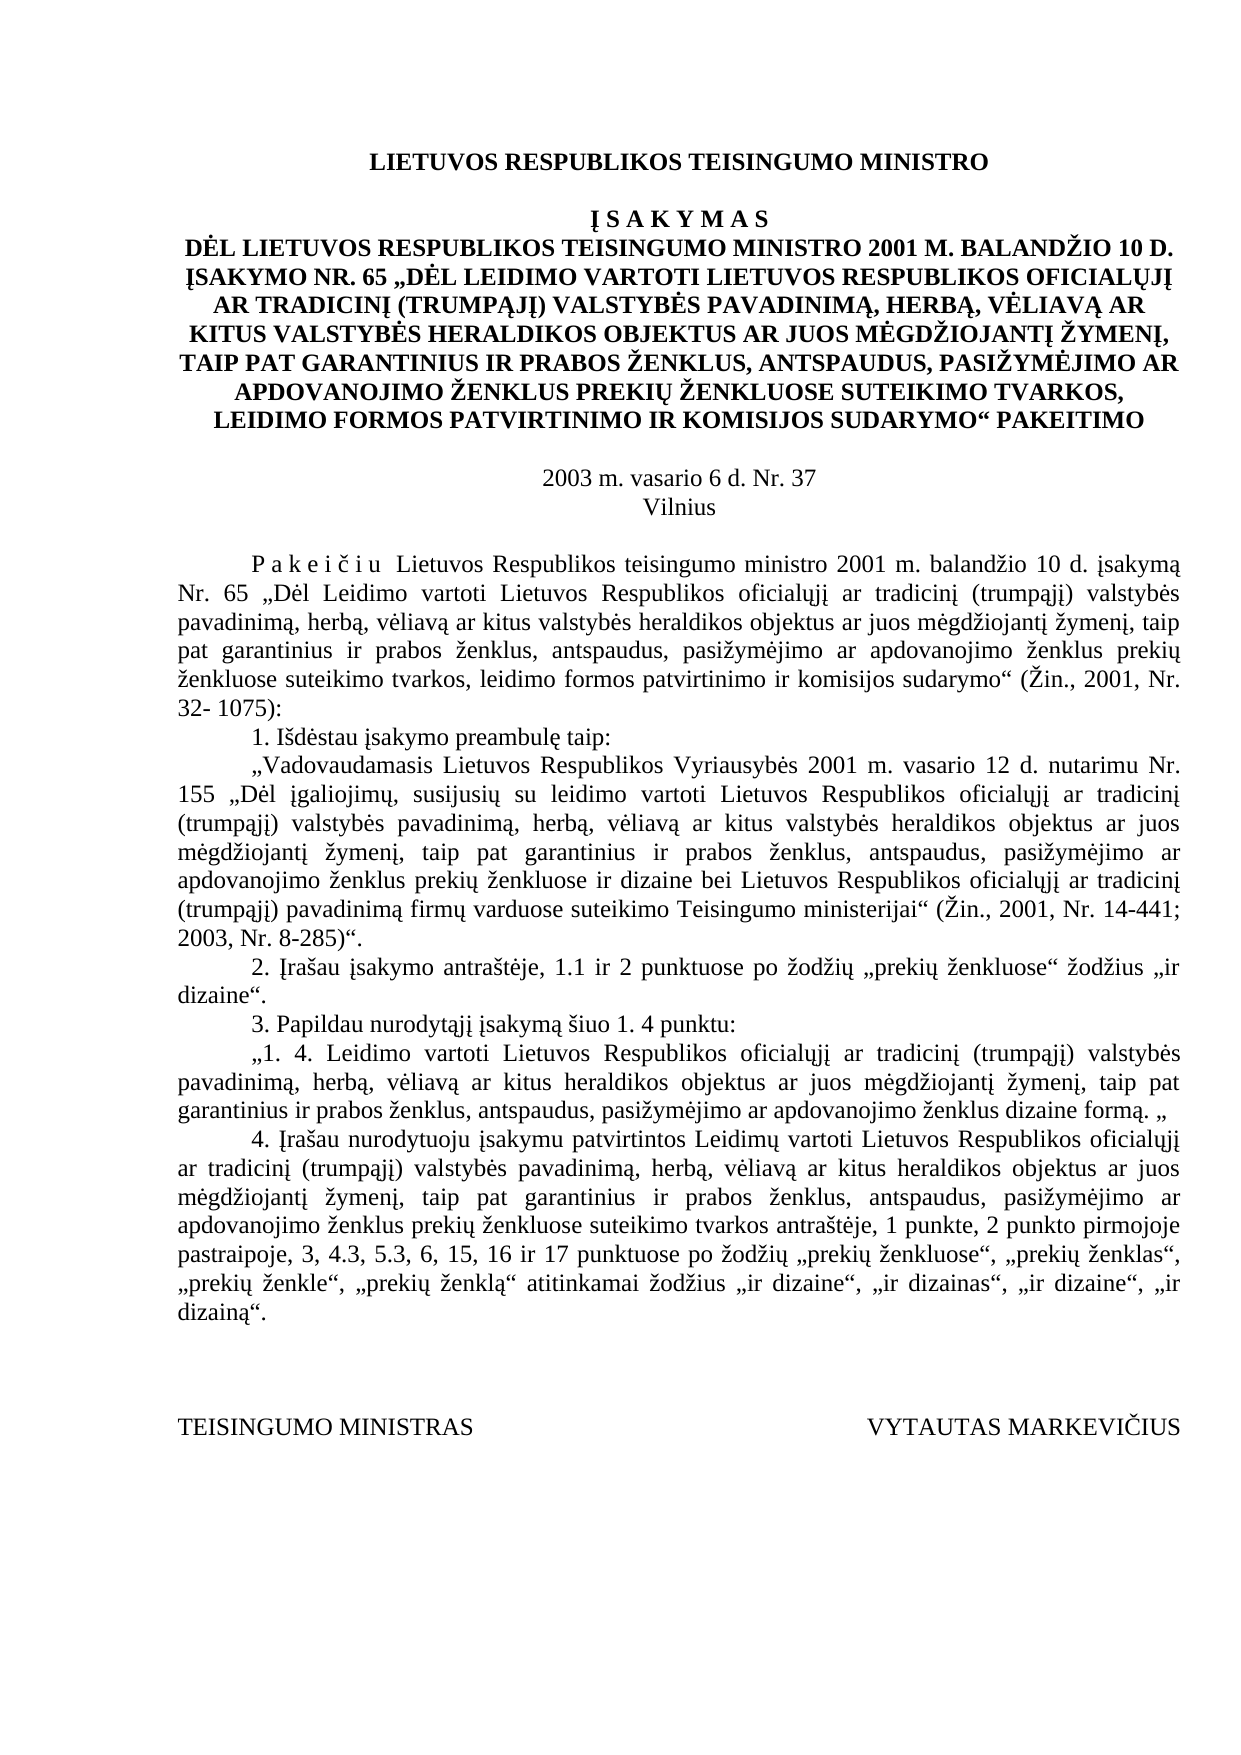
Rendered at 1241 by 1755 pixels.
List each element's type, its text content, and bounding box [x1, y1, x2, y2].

text 4. Įrašau nurodytuoju įsakymu patvirtintos Leidimų vartoti Lietuvos Respublikos oficialųjį ar tradicinį (trumpąjį) valstybės pavadinimą, herbą, vėliavą ar kitus heraldikos objektus ar juos mėgdžiojantį žymenį, taip pat garantinius ir prabos ženklus, antspaudus, pasižymėjimo ar apdovanojimo ženklus prekių ženkluose suteikimo tvarkos antraštėje, 1 punkte, 2 punkto pirmojoje pastraipoje, 3, 4.3, 5.3, 6, 15, 16 ir 17 punktuose po žodžių „prekių ženkluose“, „prekių ženklas“, „prekių ženkle“, „prekių ženklą“ atitinkamai žodžius „ir dizaine“, „ir dizainas“, „ir dizaine“, „ir dizainą“. [177, 1124, 1181, 1326]
text „1. 4. Leidimo vartoti Lietuvos Respublikos oficialųjį ar tradicinį (trumpąjį) valstybės pavadinimą, herbą, vėliavą ar kitus heraldikos objektus ar juos mėgdžiojantį žymenį, taip pat garantinius ir prabos ženklus, antspaudus, pasižymėjimo ar apdovanojimo ženklus dizaine formą. „ [177, 1038, 1181, 1124]
text DĖL LIETUVOS RESPUBLIKOS TEISINGUMO MINISTRO 2001 M. BALANDŽIO 10 D. ĮSAKYMO NR. 65 „DĖL LEIDIMO VARTOTI LIETUVOS RESPUBLIKOS OFICIALŲJĮ AR TRADICINĮ (TRUMPĄJĮ) VALSTYBĖS PAVADINIMĄ, HERBĄ, VĖLIAVĄ AR KITUS VALSTYBĖS HERALDIKOS OBJEKTUS AR JUOS MĖGDŽIOJANTĮ ŽYMENĮ, TAIP PAT GARANTINIUS IR PRABOS ŽENKLUS, ANTSPAUDUS, PASIŽYMĖJIMO AR APDOVANOJIMO ŽENKLUS PREKIŲ ŽENKLUOSE SUTEIKIMO TVARKOS, LEIDIMO FORMOS PATVIRTINIMO IR KOMISIJOS SUDARYMO“ PAKEITIMO [177, 233, 1181, 434]
text 1. Išdėstau įsakymo preambulę taip: [177, 722, 1181, 751]
text 2003 m. vasario 6 d. Nr. 37 [177, 463, 1181, 492]
text 2. Įrašau įsakymo antraštėje, 1.1 ir 2 punktuose po žodžių „prekių ženkluose“ žodžius „ir dizaine“. [177, 952, 1181, 1009]
text Vilnius [177, 492, 1181, 521]
text Pakeičiu Lietuvos Respublikos teisingumo ministro 2001 m. balandžio 10 d. įsakymą Nr. 65 „Dėl Leidimo vartoti Lietuvos Respublikos oficialųjį ar tradicinį (trumpąjį) valstybės pavadinimą, herbą, vėliavą ar kitus valstybės heraldikos objektus ar juos mėgdžiojantį žymenį, taip pat garantinius ir prabos ženklus, antspaudus, pasižymėjimo ar apdovanojimo ženklus prekių ženkluose suteikimo tvarkos, leidimo formos patvirtinimo ir komisijos sudarymo“ (Žin., 2001, Nr. 32- 1075): [177, 549, 1181, 722]
text 3. Papildau nurodytąjį įsakymą šiuo 1. 4 punktu: [177, 1009, 1181, 1038]
text TEISINGUMO MINISTRAS VYTAUTAS MARKEVIČIUS [177, 1412, 1181, 1441]
text Į S A K Y M A S [177, 204, 1181, 233]
text LIETUVOS RESPUBLIKOS TEISINGUMO MINISTRO [177, 147, 1181, 176]
text „Vadovaudamasis Lietuvos Respublikos Vyriausybės 2001 m. vasario 12 d. nutarimu Nr. 155 „Dėl įgaliojimų, susijusių su leidimo vartoti Lietuvos Respublikos oficialųjį ar tradicinį (trumpąjį) valstybės pavadinimą, herbą, vėliavą ar kitus valstybės heraldikos objektus ar juos mėgdžiojantį žymenį, taip pat garantinius ir prabos ženklus, antspaudus, pasižymėjimo ar apdovanojimo ženklus prekių ženkluose ir dizaine bei Lietuvos Respublikos oficialųjį ar tradicinį (trumpąjį) pavadinimą firmų varduose suteikimo Teisingumo ministerijai“ (Žin., 2001, Nr. 14-441; 2003, Nr. 8-285)“. [177, 751, 1181, 952]
